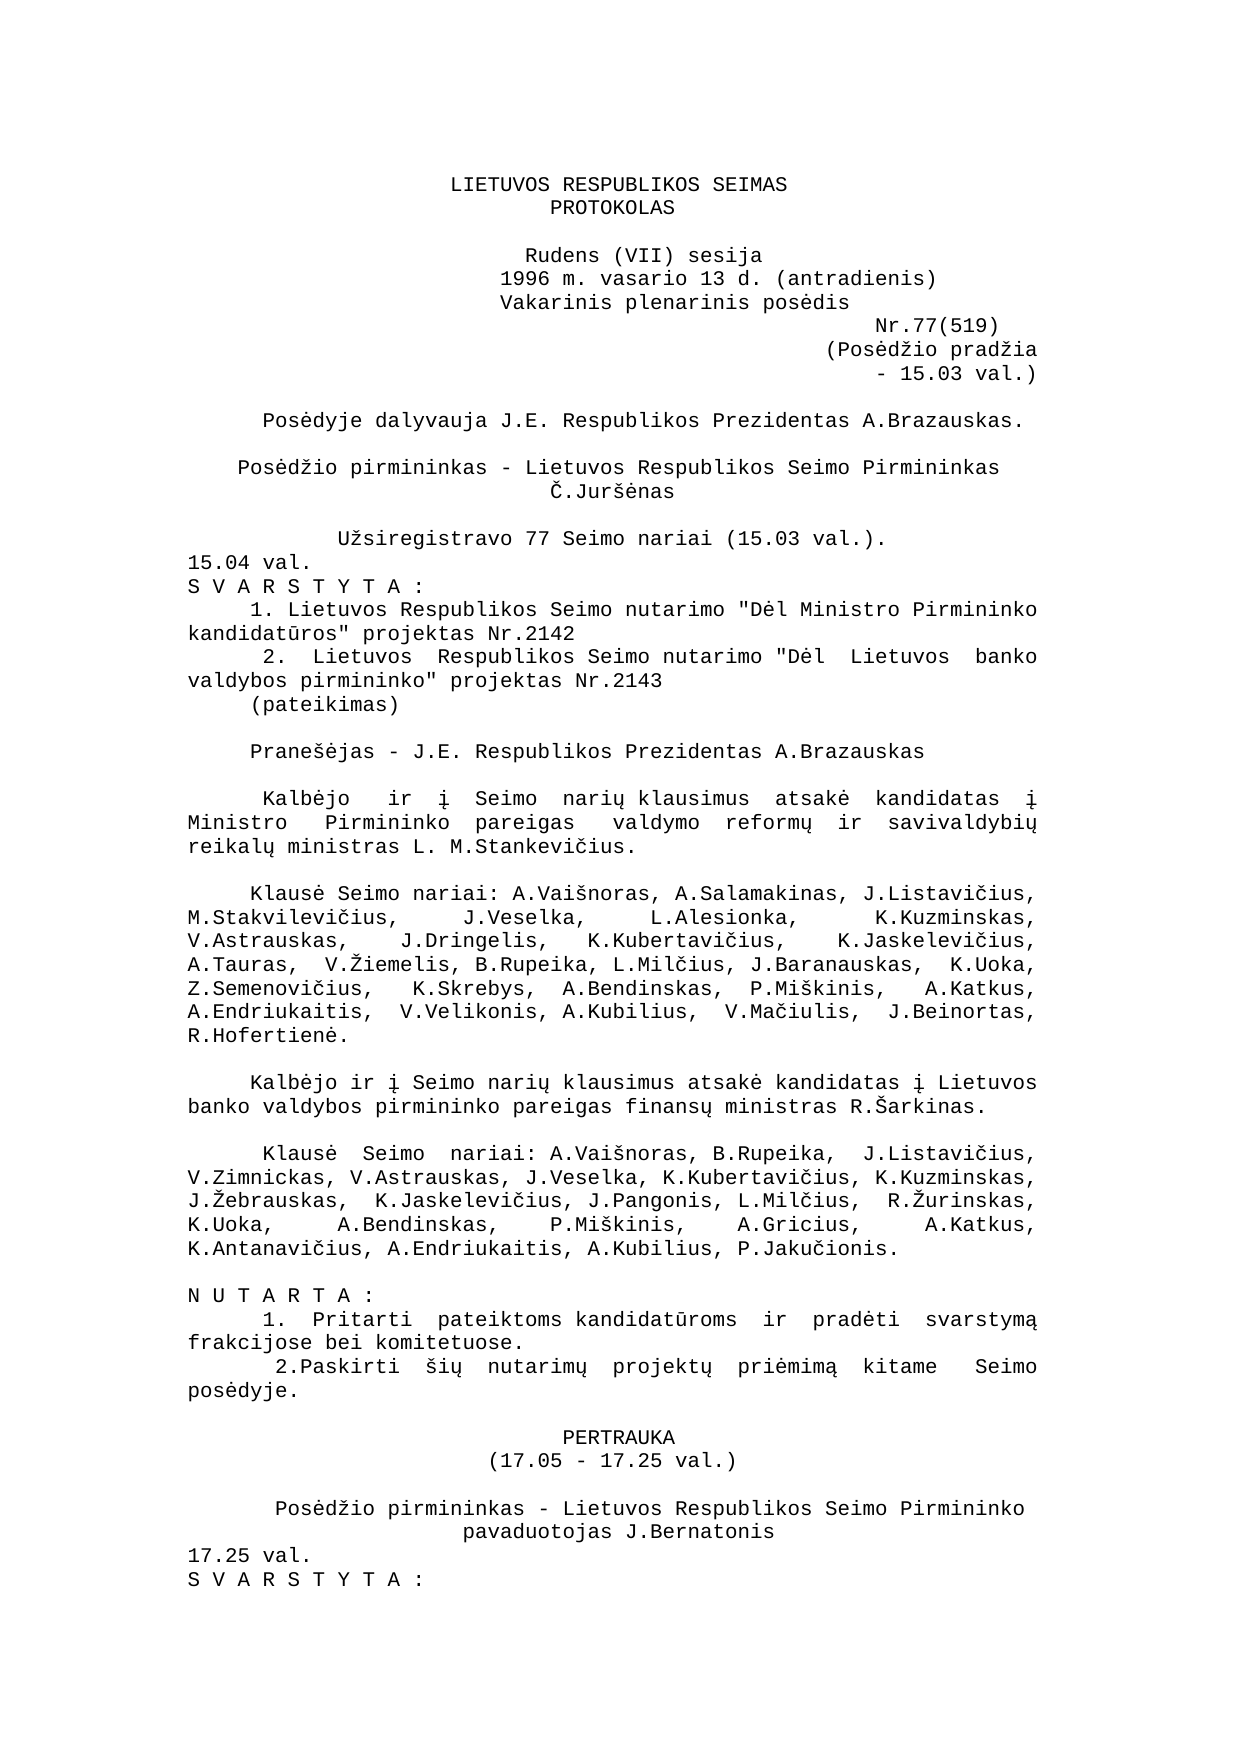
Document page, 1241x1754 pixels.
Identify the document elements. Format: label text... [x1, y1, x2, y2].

text 1996 m. vasario 13 d. (antradienis) [187, 268, 1053, 292]
text Rudens (VII) sesija [187, 244, 1053, 268]
text PERTRAUKA [187, 1427, 1053, 1451]
text frakcijose bei komitetuose. [187, 1332, 1053, 1356]
text Klausė Seimo nariai: A.Vaišnoras, A.Salamakinas, J.Listavičius, [187, 883, 1053, 907]
text K.Antanavičius, A.Endriukaitis, A.Kubilius, P.Jakučionis. [187, 1238, 1053, 1261]
text Posėdžio pirmininkas - Lietuvos Respublikos Seimo Pirmininkas [187, 457, 1053, 481]
text M.Stakvilevičius, J.Veselka, L.Alesionka, K.Kuzminskas, [187, 907, 1053, 930]
text Kalbėjo ir į Seimo narių klausimus atsakė kandidatas į Lietuvos [187, 1072, 1053, 1096]
text N U T A R T A : [187, 1285, 1053, 1309]
text Ministro Pirmininko pareigas valdymo reformų ir savivaldybių [187, 812, 1053, 836]
text A.Tauras, V.Žiemelis, B.Rupeika, L.Milčius, J.Baranauskas, K.Uoka, [187, 954, 1053, 978]
text pavaduotojas J.Bernatonis [187, 1521, 1053, 1545]
text A.Endriukaitis, V.Velikonis, A.Kubilius, V.Mačiulis, J.Beinortas, [187, 1001, 1053, 1025]
text Posėdyje dalyvauja J.E. Respublikos Prezidentas A.Brazauskas. [187, 410, 1053, 434]
text Posėdžio pirmininkas - Lietuvos Respublikos Seimo Pirmininko [187, 1498, 1053, 1521]
text S V A R S T Y T A : [187, 1569, 1053, 1592]
text LIETUVOS RESPUBLIKOS SEIMAS [187, 174, 1053, 197]
text Užsiregistravo 77 Seimo nariai (15.03 val.). [187, 528, 1053, 552]
text V.Zimnickas, V.Astrauskas, J.Veselka, K.Kubertavičius, K.Kuzminskas, [187, 1167, 1053, 1190]
text kandidatūros" projektas Nr.2142 [187, 623, 1053, 647]
text Nr.77(519) [187, 316, 1053, 339]
text S V A R S T Y T A : [187, 576, 1053, 599]
text V.Astrauskas, J.Dringelis, K.Kubertavičius, K.Jaskelevičius, [187, 930, 1053, 954]
text Pranešėjas - J.E. Respublikos Prezidentas A.Brazauskas [187, 741, 1053, 765]
text (Posėdžio pradžia [187, 339, 1053, 363]
text Klausė Seimo nariai: A.Vaišnoras, B.Rupeika, J.Listavičius, [187, 1143, 1053, 1167]
text 17.25 val. [187, 1545, 1053, 1569]
text J.Žebrauskas, K.Jaskelevičius, J.Pangonis, L.Milčius, R.Žurinskas, [187, 1190, 1053, 1214]
text 2. Lietuvos Respublikos Seimo nutarimo "Dėl Lietuvos banko [187, 647, 1053, 670]
text (17.05 - 17.25 val.) [187, 1451, 1053, 1474]
text Z.Semenovičius, K.Skrebys, A.Bendinskas, P.Miškinis, A.Katkus, [187, 978, 1053, 1001]
text 15.04 val. [187, 552, 1053, 576]
text (pateikimas) [187, 694, 1053, 717]
text Kalbėjo ir į Seimo narių klausimus atsakė kandidatas į [187, 788, 1053, 812]
text 2.Paskirti šių nutarimų projektų priėmimą kitame Seimo [187, 1356, 1053, 1379]
text valdybos pirmininko" projektas Nr.2143 [187, 670, 1053, 694]
text PROTOKOLAS [187, 197, 1053, 221]
text - 15.03 val.) [187, 363, 1053, 386]
text reikalų ministras L. M.Stankevičius. [187, 836, 1053, 859]
text R.Hofertienė. [187, 1025, 1053, 1048]
text 1. Lietuvos Respublikos Seimo nutarimo "Dėl Ministro Pirmininko [187, 599, 1053, 623]
text K.Uoka, A.Bendinskas, P.Miškinis, A.Gricius, A.Katkus, [187, 1214, 1053, 1238]
text Č.Juršėnas [187, 481, 1053, 505]
text banko valdybos pirmininko pareigas finansų ministras R.Šarkinas. [187, 1096, 1053, 1119]
text Vakarinis plenarinis posėdis [187, 292, 1053, 316]
text posėdyje. [187, 1379, 1053, 1403]
text 1. Pritarti pateiktoms kandidatūroms ir pradėti svarstymą [187, 1309, 1053, 1332]
